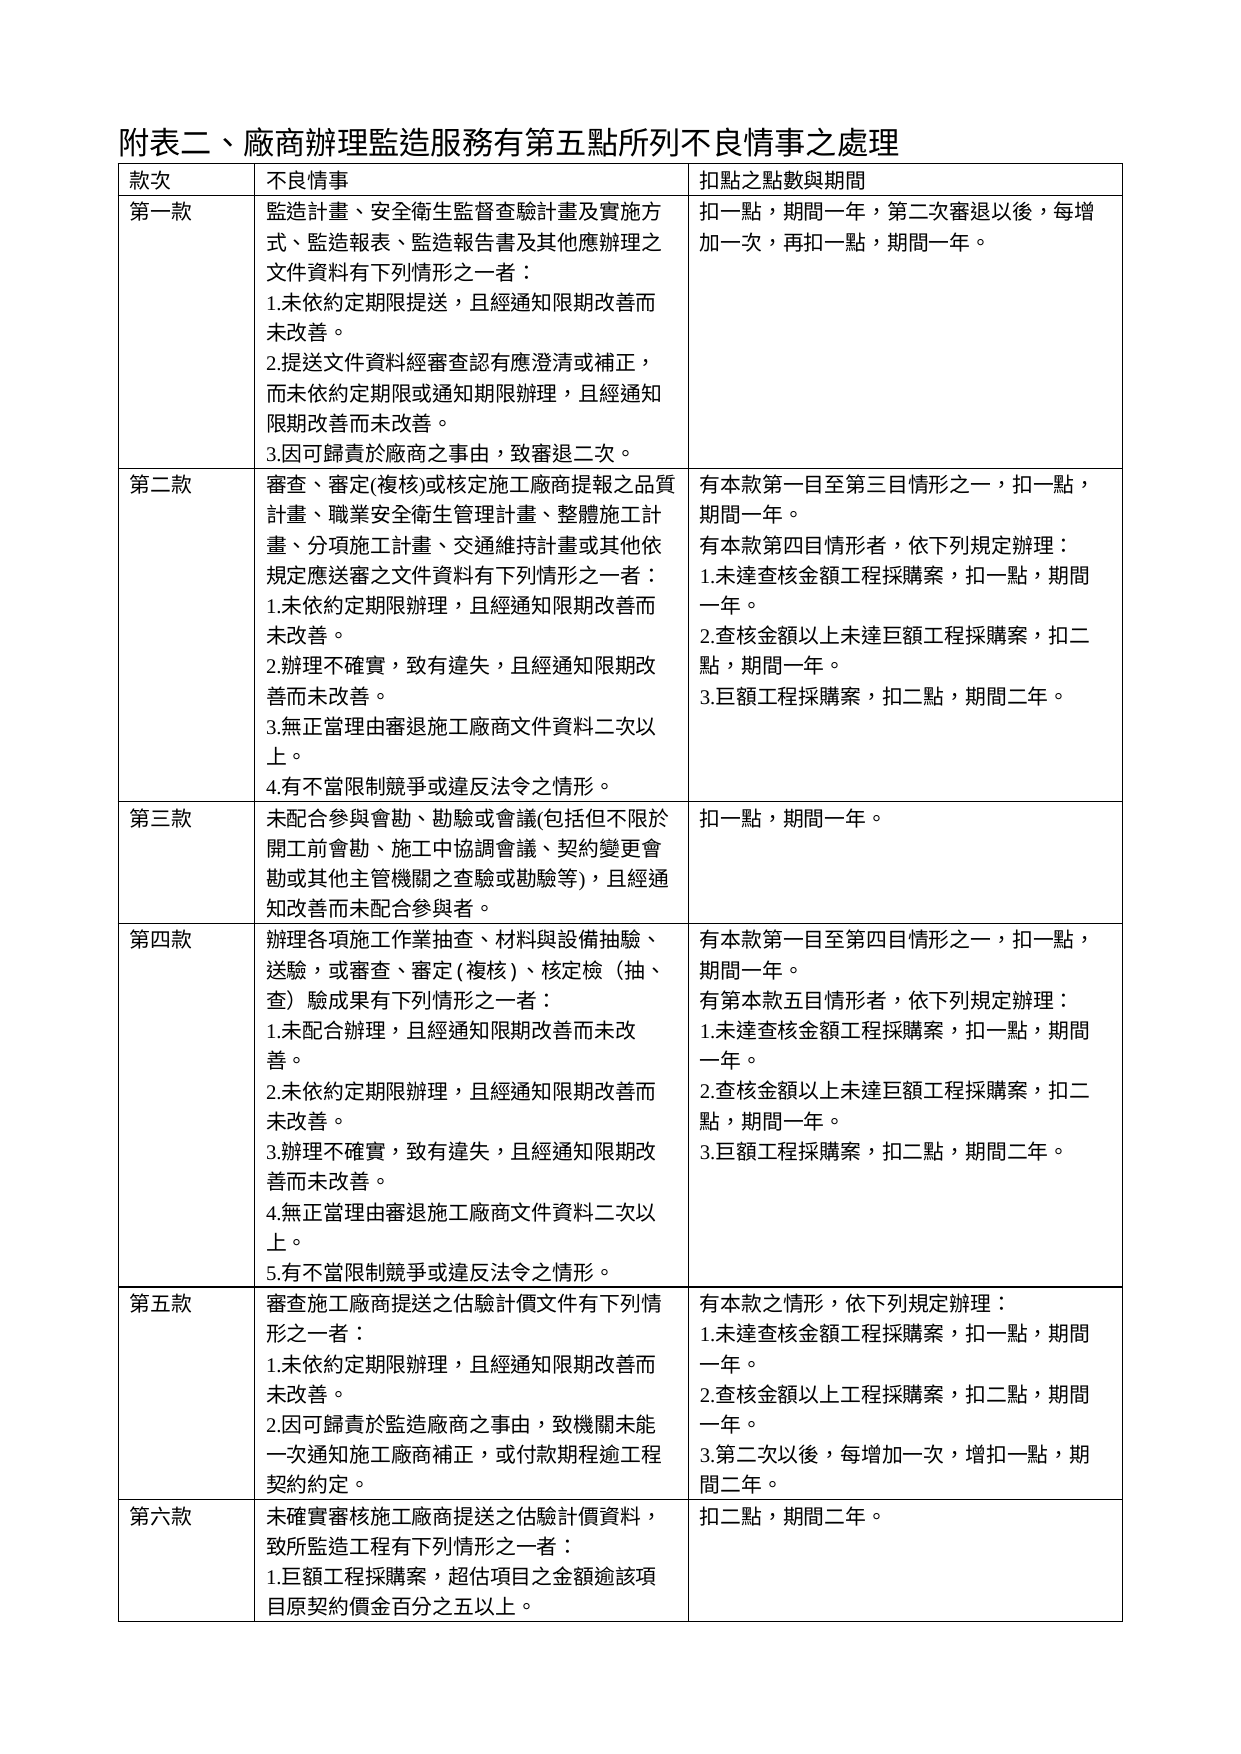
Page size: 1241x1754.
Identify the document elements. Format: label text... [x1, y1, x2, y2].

text 附表二、廠商辦理監造服務有第五點所列不良情事之處理 [118, 118, 1122, 163]
table_cell 監造計畫、安全衛生監督查驗計畫及實施方式、監造報表、監造報告書及其他應辦理之文件資料有下列情形之一者： 1.未依約定期限提送，且經通知限期改善而未改善。 2.提送文件資料經審查認有應澄清或補正，而未依約定期限或通知期限辦理，且經通知限期改善而未改善。 3.因可歸責於廠商之事由，致審退二次。 [255, 196, 688, 467]
table_cell 有本款第一目至第三目情形之一，扣一點，期間一年。 有本款第四目情形者，依下列規定辦理： 1.未達查核金額工程採購案，扣一點，期間一年。 2.查核金額以上未達巨額工程採購案，扣二點，期間一年。 3.巨額工程採購案，扣二點，期間二年。 [689, 469, 1122, 801]
table_cell 未確實審核施工廠商提送之估驗計價資料，致所監造工程有下列情形之一者： 1.巨額工程採購案，超估項目之金額逾該項目原契約價金百分之五以上。 [255, 1500, 688, 1621]
table_cell 審查施工廠商提送之估驗計價文件有下列情形之一者： 1.未依約定期限辦理，且經通知限期改善而未改善。 2.因可歸責於監造廠商之事由，致機關未能一次通知施工廠商補正，或付款期程逾工程契約約定。 [255, 1288, 688, 1499]
table_cell 第二款 [119, 469, 254, 801]
table_cell 有本款之情形，依下列規定辦理： 1.未達查核金額工程採購案，扣一點，期間一年。 2.查核金額以上工程採購案，扣二點，期間一年。 3.第二次以後，每增加一次，增扣一點，期間二年。 [689, 1288, 1122, 1499]
table_cell 第五款 [119, 1288, 254, 1499]
table_cell 扣一點，期間一年，第二次審退以後，每增加一次，再扣一點，期間一年。 [689, 196, 1122, 467]
table_header 款次 [119, 164, 254, 194]
table_cell 第六款 [119, 1500, 254, 1621]
table_cell 有本款第一目至第四目情形之一，扣一點，期間一年。 有第本款五目情形者，依下列規定辦理： 1.未達查核金額工程採購案，扣一點，期間一年。 2.查核金額以上未達巨額工程採購案，扣二點，期間一年。 3.巨額工程採購案，扣二點，期間二年。 [689, 924, 1122, 1286]
table_header 不良情事 [255, 164, 688, 194]
table_cell 扣一點，期間一年。 [689, 802, 1122, 923]
table_cell 扣二點，期間二年。 [689, 1500, 1122, 1621]
table_header 扣點之點數與期間 [689, 164, 1122, 194]
table_cell 未配合參與會勘、勘驗或會議(包括但不限於開工前會勘、施工中協調會議、契約變更會勘或其他主管機關之查驗或勘驗等)，且經通知改善而未配合參與者。 [255, 802, 688, 923]
table_cell 審查、審定(複核)或核定施工廠商提報之品質計畫、職業安全衛生管理計畫、整體施工計畫、分項施工計畫、交通維持計畫或其他依規定應送審之文件資料有下列情形之一者： 1.未依約定期限辦理，且經通知限期改善而未改善。 2.辦理不確實，致有違失，且經通知限期改善而未改善。 3.無正當理由審退施工廠商文件資料二次以上。 4.有不當限制競爭或違反法令之情形。 [255, 469, 688, 801]
table_cell 第四款 [119, 924, 254, 1286]
table_cell 辦理各項施工作業抽查、材料與設備抽驗、送驗，或審查、審定(複核)、核定檢（抽、查）驗成果有下列情形之一者： 1.未配合辦理，且經通知限期改善而未改善。 2.未依約定期限辦理，且經通知限期改善而未改善。 3.辦理不確實，致有違失，且經通知限期改善而未改善。 4.無正當理由審退施工廠商文件資料二次以上。 5.有不當限制競爭或違反法令之情形。 [255, 924, 688, 1286]
table_cell 第三款 [119, 802, 254, 923]
table_cell 第一款 [119, 196, 254, 467]
